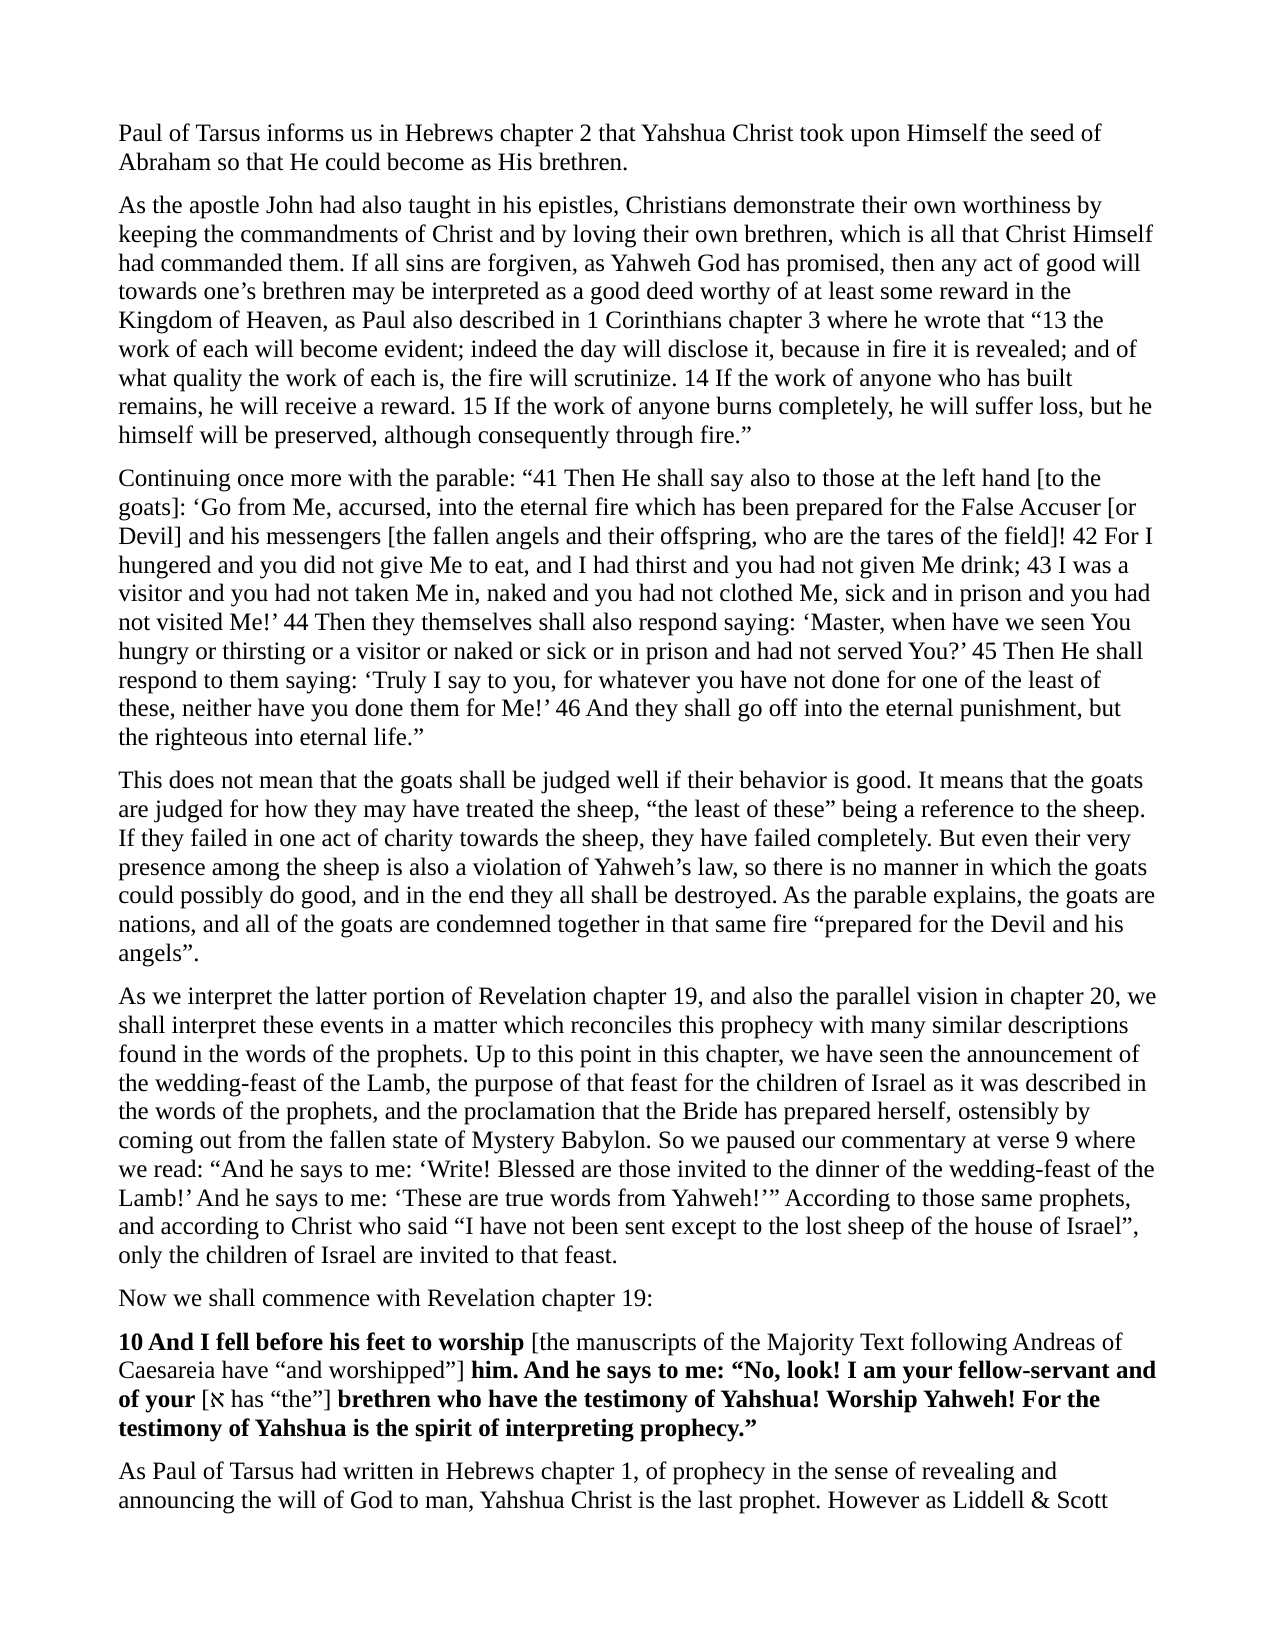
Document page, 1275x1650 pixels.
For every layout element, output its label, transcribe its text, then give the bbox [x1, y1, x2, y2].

text 10 And I fell before his feet to worship [the manuscripts of the Majority Text following Andreas of Caesareia have “and worshipped”] him. And he says to me: “No, look! I am your fellow-servant and of your [א has “the”] brethren who have the testimony of Yahshua! Worship Yahweh! For the testimony of Yahshua is the spirit of interpreting prophecy.” [118, 1327, 1157, 1442]
text As Paul of Tarsus had written in Hebrews chapter 1, of prophecy in the sense of revealing and announcing the will of God to man, Yahshua Christ is the last prophet. However as Liddell & Scott [118, 1456, 1157, 1514]
text As we interpret the latter portion of Revelation chapter 19, and also the parallel vision in chapter 20, we shall interpret these events in a matter which reconciles this prophecy with many similar descriptions found in the words of the prophets. Up to this point in this chapter, we have seen the announcement of the wedding-feast of the Lamb, the purpose of that feast for the children of Israel as it was described in the words of the prophets, and the proclamation that the Bride has prepared herself, ostensibly by coming out from the fallen state of Mystery Babylon. So we paused our commentary at verse 9 where we read: “And he says to me: ‘Write! Blessed are those invited to the dinner of the wedding-feast of the Lamb!’ And he says to me: ‘These are true words from Yahweh!’” According to those same prophets, and according to Christ who said “I have not been sent except to the lost sheep of the house of Israel”, only the children of Israel are invited to that feast. [118, 981, 1157, 1269]
text Paul of Tarsus informs us in Hebrews chapter 2 that Yahshua Christ took upon Himself the seed of Abraham so that He could become as His brethren. [118, 118, 1157, 176]
text As the apostle John had also taught in his epistles, Christians demonstrate their own worthiness by keeping the commandments of Christ and by loving their own brethren, which is all that Christ Himself had commanded them. If all sins are forgiven, as Yahweh God has promised, then any act of good will towards one’s brethren may be interpreted as a good deed worthy of at least some reward in the Kingdom of Heaven, as Paul also described in 1 Corinthians chapter 3 where he wrote that “13 the work of each will become evident; indeed the day will disclose it, because in fire it is revealed; and of what quality the work of each is, the fire will scrutinize. 14 If the work of anyone who has built remains, he will receive a reward. 15 If the work of anyone burns completely, he will suffer loss, but he himself will be preserved, although consequently through fire.” [118, 190, 1157, 449]
text Now we shall commence with Revelation chapter 19: [118, 1283, 1157, 1312]
text Continuing once more with the parable: “41 Then He shall say also to those at the left hand [to the goats]: ‘Go from Me, accursed, into the eternal fire which has been prepared for the False Accuser [or Devil] and his messengers [the fallen angels and their offspring, who are the tares of the field]! 42 For I hungered and you did not give Me to eat, and I had thirst and you had not given Me drink; 43 I was a visitor and you had not taken Me in, naked and you had not clothed Me, sick and in prison and you had not visited Me!’ 44 Then they themselves shall also respond saying: ‘Master, when have we seen You hungry or thirsting or a visitor or naked or sick or in prison and had not served You?’ 45 Then He shall respond to them saying: ‘Truly I say to you, for whatever you have not done for one of the least of these, neither have you done them for Me!’ 46 And they shall go off into the eternal punishment, but the righteous into eternal life.” [118, 463, 1157, 751]
text This does not mean that the goats shall be judged well if their behavior is good. It means that the goats are judged for how they may have treated the sheep, “the least of these” being a reference to the sheep. If they failed in one act of charity towards the sheep, they have failed completely. But even their very presence among the sheep is also a violation of Yahweh’s law, so there is no manner in which the goats could possibly do good, and in the end they all shall be destroyed. As the parable explains, the goats are nations, and all of the goats are condemned together in that same fire “prepared for the Devil and his angels”. [118, 766, 1157, 967]
